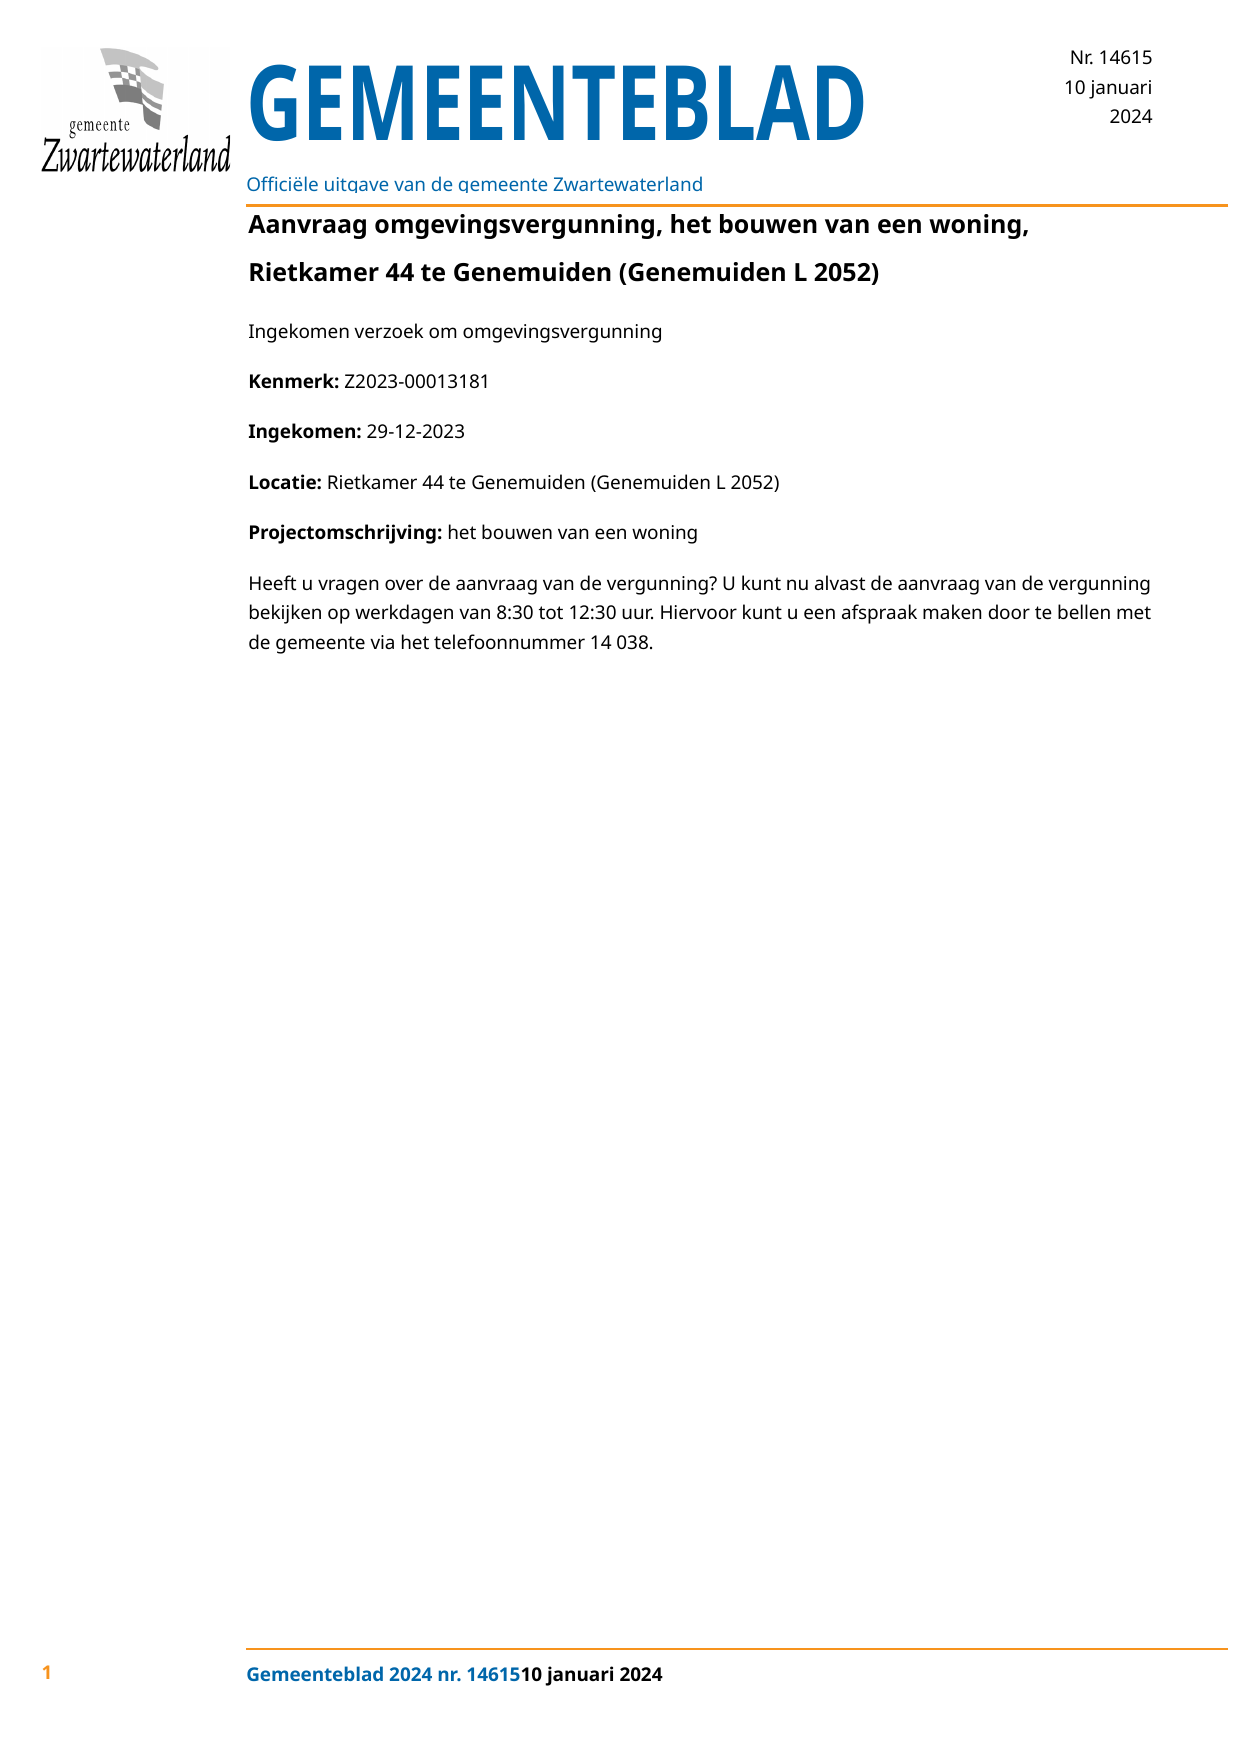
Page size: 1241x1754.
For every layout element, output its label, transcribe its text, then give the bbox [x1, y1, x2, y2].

text Locatie: Rietkamer 44 te Genemuiden (Genemuiden L 2052) [248, 469, 1152, 495]
text Ingekomen verzoek om omgevingsvergunning [248, 318, 1152, 344]
text Projectomschrijving: het bouwen van een woning [248, 519, 1152, 545]
text Aanvraag omgevingsvergunning, het bouwen van een woning, Rietkamer 44 te Genemuiden (Genemuiden L 2052) [248, 207, 1152, 288]
text Heeft u vragen over de aanvraag van de vergunning? U kunt nu alvast de aanvraag van de vergunning bekijken op werkdagen van 8:30 tot 12:30 uur. Hiervoor kunt u een afspraak maken door te bellen met de gemeente via het telefoonnummer 14 038. [248, 570, 1152, 655]
text Ingekomen: 29-12-2023 [248, 419, 1152, 444]
text Kenmerk: Z2023-00013181 [248, 368, 1152, 394]
picture [41, 47, 231, 172]
